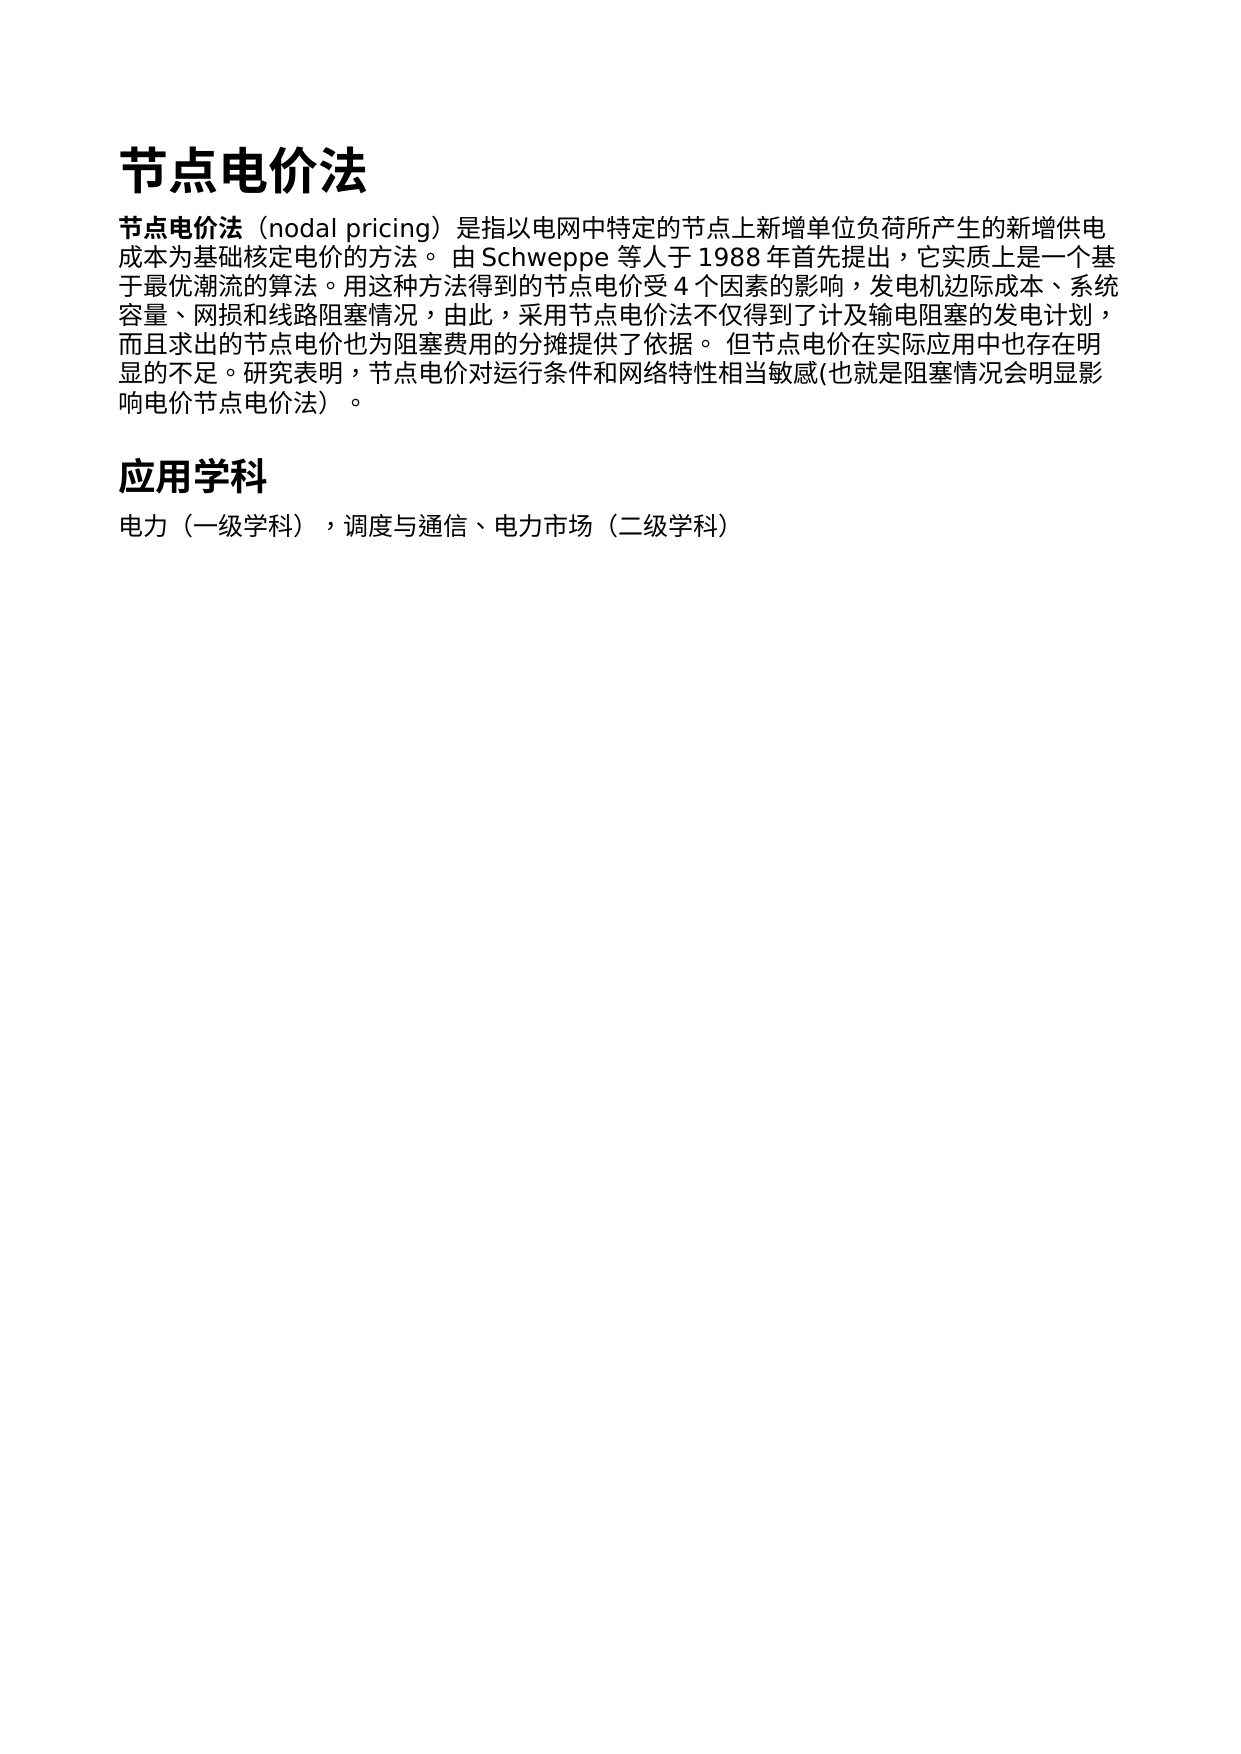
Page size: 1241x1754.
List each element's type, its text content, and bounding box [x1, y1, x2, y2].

subtitle 节点电价法 [118, 143, 1122, 201]
text 电力（一级学科），调度与通信、电力市场（二级学科） [118, 512, 1122, 541]
text 节点电价法（nodal pricing）是指以电网中特定的节点上新增单位负荷所产生的新增供电成本为基础核定电价的方法。 由Schweppe 等人于1988年首先提出，它实质上是一个基于最优潮流的算法。用这种方法得到的节点电价受4个因素的影响，发电机边际成本、系统容量、网损和线路阻塞情况，由此，采用节点电价法不仅得到了计及输电阻塞的发电计划，而且求出的节点电价也为阻塞费用的分摊提供了依据。 但节点电价在实际应用中也存在明显的不足。研究表明，节点电价对运行条件和网络特性相当敏感(也就是阻塞情况会明显影响电价节点电价法）。 [118, 214, 1122, 418]
subtitle 应用学科 [118, 456, 1122, 499]
